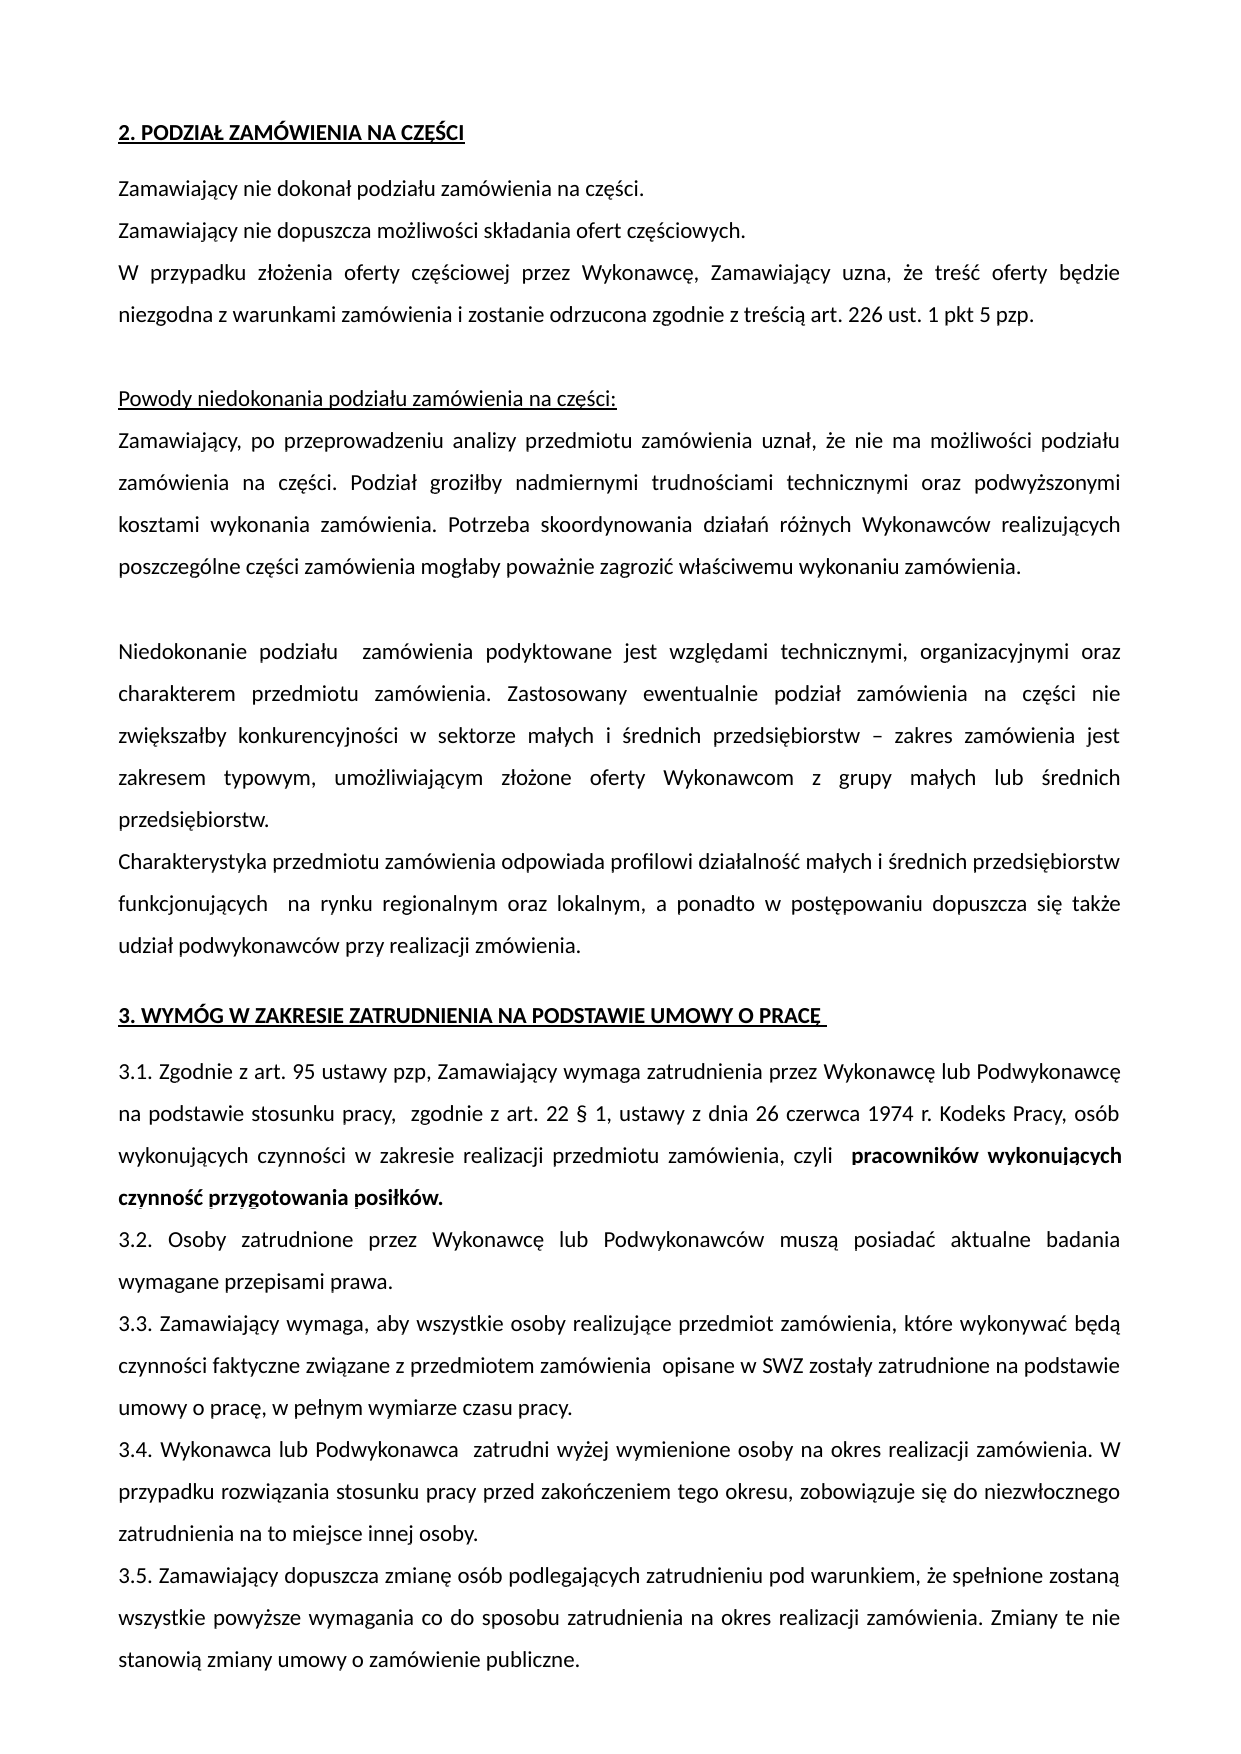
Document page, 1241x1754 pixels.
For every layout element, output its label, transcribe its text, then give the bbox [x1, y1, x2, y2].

text zakresem typowym, umożliwiającym złożone oferty Wykonawcom z grupy małych lub średnich [118, 746, 1122, 789]
text funkcjonujących na rynku regionalnym oraz lokalnym, a ponadto w postępowaniu dopuszcza się także [118, 872, 1122, 915]
text umowy o pracę, w pełnym wymiarze czasu pracy. [118, 1376, 1122, 1421]
text przypadku rozwiązania stosunku pracy przed zakończeniem tego okresu, zobowiązuje się do niezwłocznego [118, 1460, 1122, 1503]
text zwiększałby konkurencyjności w sektorze małych i średnich przedsiębiorstw – zakres zamówienia jest [118, 704, 1122, 747]
text kosztami wykonania zamówienia. Potrzeba skoordynowania działań różnych Wykonawców realizujących [118, 493, 1122, 536]
text Charakterystyka przedmiotu zamówienia odpowiada profilowi działalność małych i średnich przedsiębiorstw [118, 847, 1122, 873]
text 3.2. Osoby zatrudnione przez Wykonawcę lub Podwykonawców muszą posiadać aktualne badania [118, 1225, 1122, 1251]
text czynność przygotowania posiłków. [118, 1166, 1122, 1211]
text Zamawiający, po przeprowadzeniu analizy przedmiotu zamówienia uznał, że nie ma możliwości podziału [118, 426, 1122, 452]
text stanowią zmiany umowy o zamówienie publiczne. [118, 1628, 1122, 1673]
text wykonujących czynności w zakresie realizacji przedmiotu zamówienia, czyli pracowników wykonujących [118, 1124, 1122, 1167]
text wymagane przepisami prawa. [118, 1250, 1122, 1295]
text 3. WYMÓG W ZAKRESIE ZATRUDNIENIA NA PODSTAWIE UMOWY O PRACĘ [118, 1001, 1122, 1029]
text 2. PODZIAŁ ZAMÓWIENIA NA CZĘŚCI [118, 118, 1122, 146]
text niezgodna z warunkami zamówienia i zostanie odrzucona zgodnie z treścią art. 226 ust. 1 pkt 5 pzp. [118, 283, 1122, 328]
text poszczególne części zamówienia mogłaby poważnie zagrozić właściwemu wykonaniu zamówienia. [118, 535, 1122, 580]
text na podstawie stosunku pracy, zgodnie z art. 22 § 1, ustawy z dnia 26 czerwca 1974 r. Kodeks Pracy, osób [118, 1082, 1122, 1125]
text Zamawiający nie dokonał podziału zamówienia na części. [118, 174, 1122, 202]
text charakterem przedmiotu zamówienia. Zastosowany ewentualnie podział zamówienia na części nie [118, 662, 1122, 705]
text 3.1. Zgodnie z art. 95 ustawy pzp, Zamawiający wymaga zatrudnienia przez Wykonawcę lub Podwykonawcę [118, 1057, 1122, 1083]
text zatrudnienia na to miejsce innej osoby. [118, 1502, 1122, 1547]
text 3.3. Zamawiający wymaga, aby wszystkie osoby realizujące przedmiot zamówienia, które wykonywać będą [118, 1309, 1122, 1335]
text wszystkie powyższe wymagania co do sposobu zatrudnienia na okres realizacji zamówienia. Zmiany te nie [118, 1586, 1122, 1629]
text zamówienia na części. Podział groziłby nadmiernymi trudnościami technicznymi oraz podwyższonymi [118, 451, 1122, 494]
text 3.5. Zamawiający dopuszcza zmianę osób podlegających zatrudnieniu pod warunkiem, że spełnione zostaną [118, 1561, 1122, 1587]
text przedsiębiorstw. [118, 788, 1122, 833]
text czynności faktyczne związane z przedmiotem zamówienia opisane w SWZ zostały zatrudnione na podstawie [118, 1334, 1122, 1377]
text 3.4. Wykonawca lub Podwykonawca zatrudni wyżej wymienione osoby na okres realizacji zamówienia. W [118, 1435, 1122, 1461]
text udział podwykonawców przy realizacji zmówienia. [118, 914, 1122, 959]
text Niedokonanie podziału zamówienia podyktowane jest względami technicznymi, organizacyjnymi oraz [118, 637, 1122, 663]
text Zamawiający nie dopuszcza możliwości składania ofert częściowych. [118, 216, 1122, 244]
text Powody niedokonania podziału zamówienia na części: [118, 384, 1122, 412]
text W przypadku złożenia oferty częściowej przez Wykonawcę, Zamawiający uzna, że treść oferty będzie [118, 258, 1122, 284]
